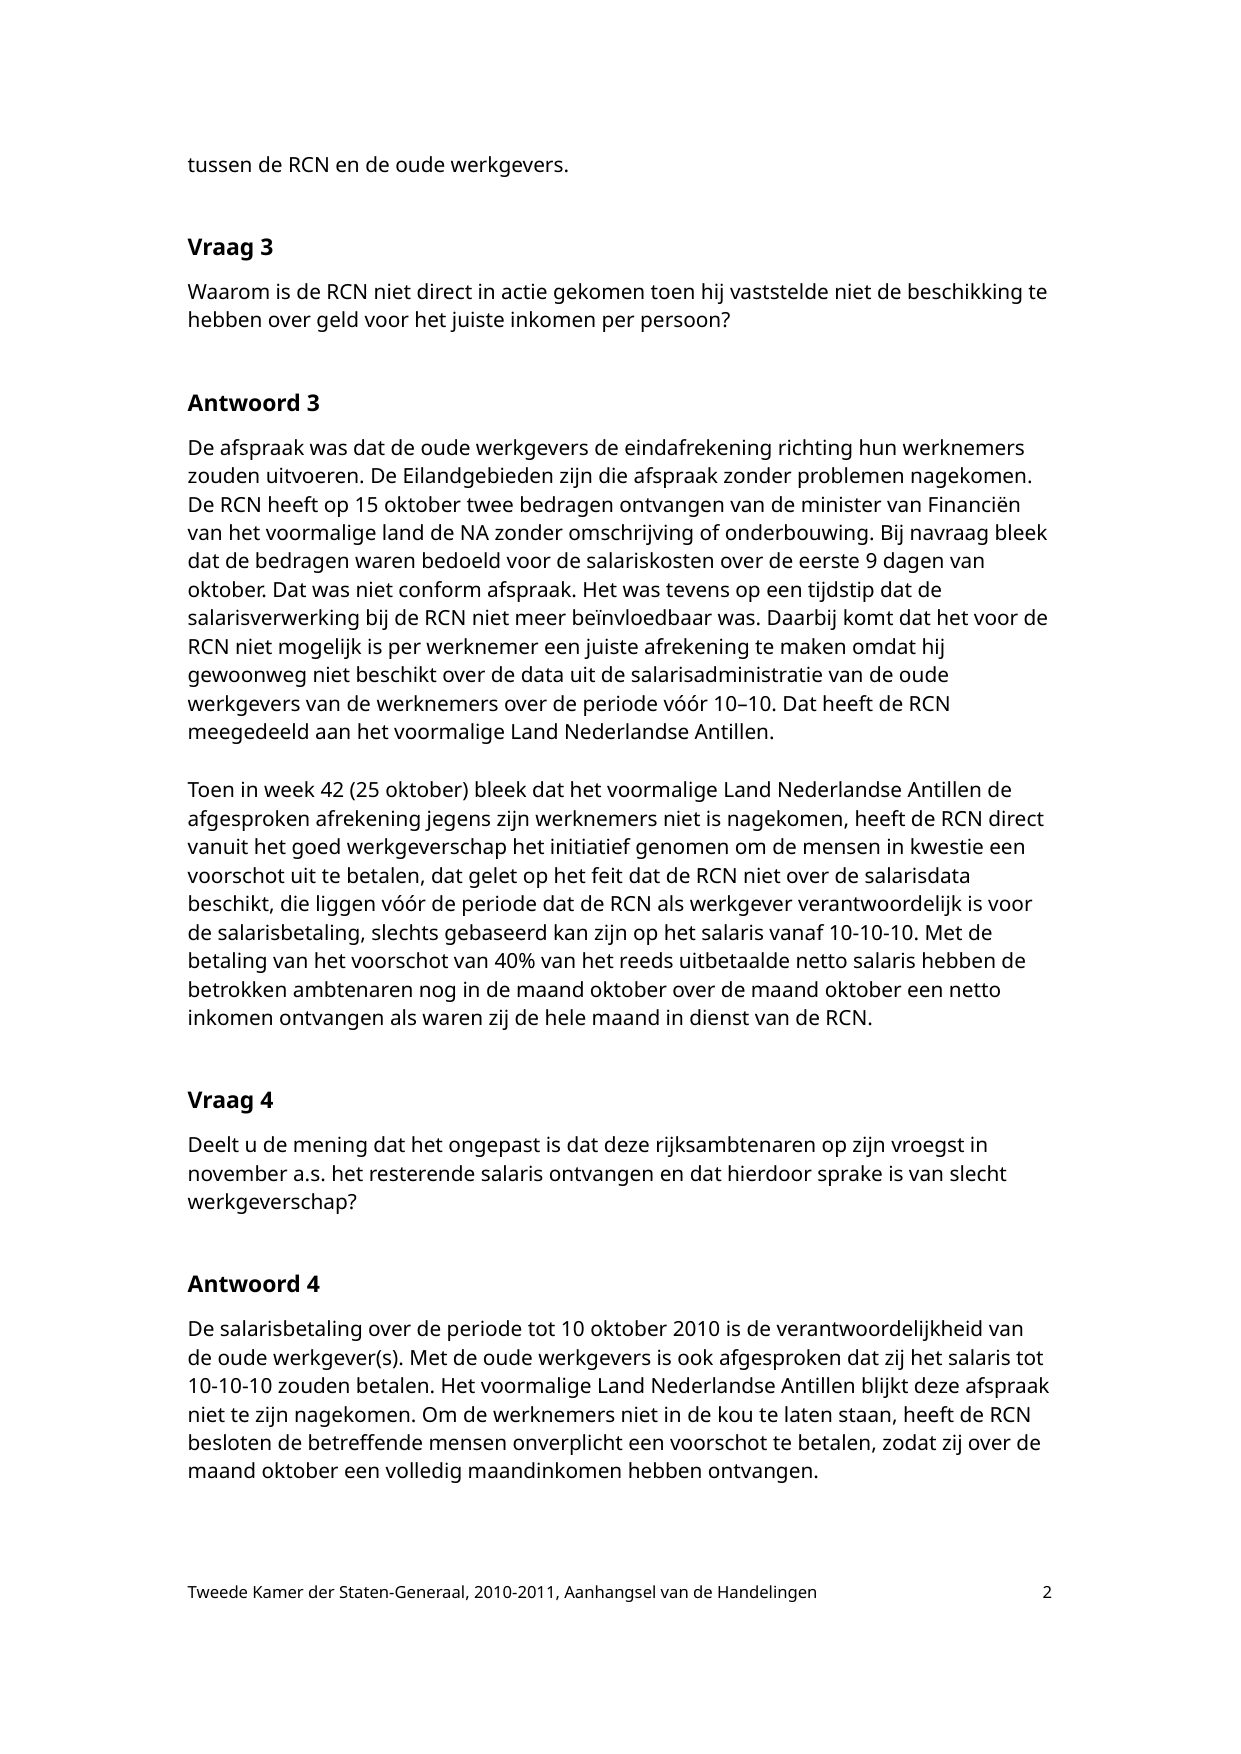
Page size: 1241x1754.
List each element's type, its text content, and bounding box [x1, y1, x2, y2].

text Toen in week 42 (25 oktober) bleek dat het voormalige Land Nederlandse Antillen de afgesproken afrekening jegens zijn werknemers niet is nagekomen, heeft de RCN direct vanuit het goed werkgeverschap het initiatief genomen om de mensen in kwestie een voorschot uit te betalen, dat gelet op het feit dat de RCN niet over de salarisdata beschikt, die liggen vóór de periode dat de RCN als werkgever verantwoordelijk is voor de salarisbetaling, slechts gebaseerd kan zijn op het salaris vanaf 10-10-10. Met de betaling van het voorschot van 40% van het reeds uitbetaalde netto salaris hebben de betrokken ambtenaren nog in de maand oktober over de maand oktober een netto inkomen ontvangen als waren zij de hele maand in dienst van de RCN. [187, 804, 1053, 1060]
text De afspraak was dat de oude werkgevers de eindafrekening richting hun werknemers zouden uitvoeren. De Eilandgebieden zijn die afspraak zonder problemen nagekomen. De RCN heeft op 15 oktober twee bedragen ontvangen van de minister van Financiën van het voormalige land de NA zonder omschrijving of onderbouwing. Bij navraag bleek dat de bedragen waren bedoeld voor de salariskosten over de eerste 9 dagen van oktober. Dat was niet conform afspraak. Het was tevens op een tijdstip dat de salarisverwerking bij de RCN niet meer beïnvloedbaar was. Daarbij komt dat het voor de RCN niet mogelijk is per werknemer een juiste afrekening te maken omdat hij gewoonweg niet beschikt over de data uit de salarisadministratie van de oude werkgevers van de werknemers over de periode vóór 10–10. Dat heeft de RCN meegedeeld aan het voormalige Land Nederlandse Antillen. [187, 461, 1053, 774]
text De salarisbetaling over de periode tot 10 oktober 2010 is de verantwoordelijkheid van de oude werkgever(s). Met de oude werkgevers is ook afgesproken dat zij het salaris tot 10-10-10 zouden betalen. Het voormalige Land Nederlandse Antillen blijkt deze afspraak niet te zijn nagekomen. Om de werknemers niet in de kou te laten staan, heeft de RCN besloten de betreffende mensen onverplicht een voorschot te betalen, zodat zij over de maand oktober een volledig maandinkomen hebben ontvangen. [187, 1343, 1053, 1513]
text Waarom is de RCN niet direct in actie gekomen toen hij vaststelde niet de beschikking te hebben over geld voor het juiste inkomen per persoon? [187, 306, 1053, 362]
text Deelt u de mening dat het ongepast is dat deze rijksambtenaren op zijn vroegst in november a.s. het resterende salaris ontvangen en dat hierdoor sprake is van slecht werkgeverschap? [187, 1159, 1053, 1244]
subtitle Antwoord 3 [187, 415, 1053, 446]
subtitle Vraag 4 [187, 1112, 1053, 1144]
text De medewerkers die van de eilandgebieden Bonaire, Saba en Sint-Eustatius en het land Nederlandse Antillen zijn overgekomen naar de Rijksdienst Caribisch Nederland (RCN), hebben allen per 10 oktober 2010 een aanstelling gekregen bij de RCN. De eerste salarisbetaling van de RCN aan deze medewerkers heeft tijdig plaatsgevonden. Deze salarisbetaling heeft alleen betrekking op de periode waarin de RCN de werkgever is en als werkgever verantwoordelijk is voor het salaris, derhalve van 10 tot en met 31 oktober 2010. De oude werkgever is verantwoordelijk voor de salarisbetalingen over de periode daaraan voorafgaand. Daar zijn ook duidelijke afspraken over gemaakt tussen de RCN en de oude werkgevers. [187, 150, 1053, 207]
subtitle Antwoord 4 [187, 1297, 1053, 1328]
subtitle Vraag 3 [187, 259, 1053, 291]
